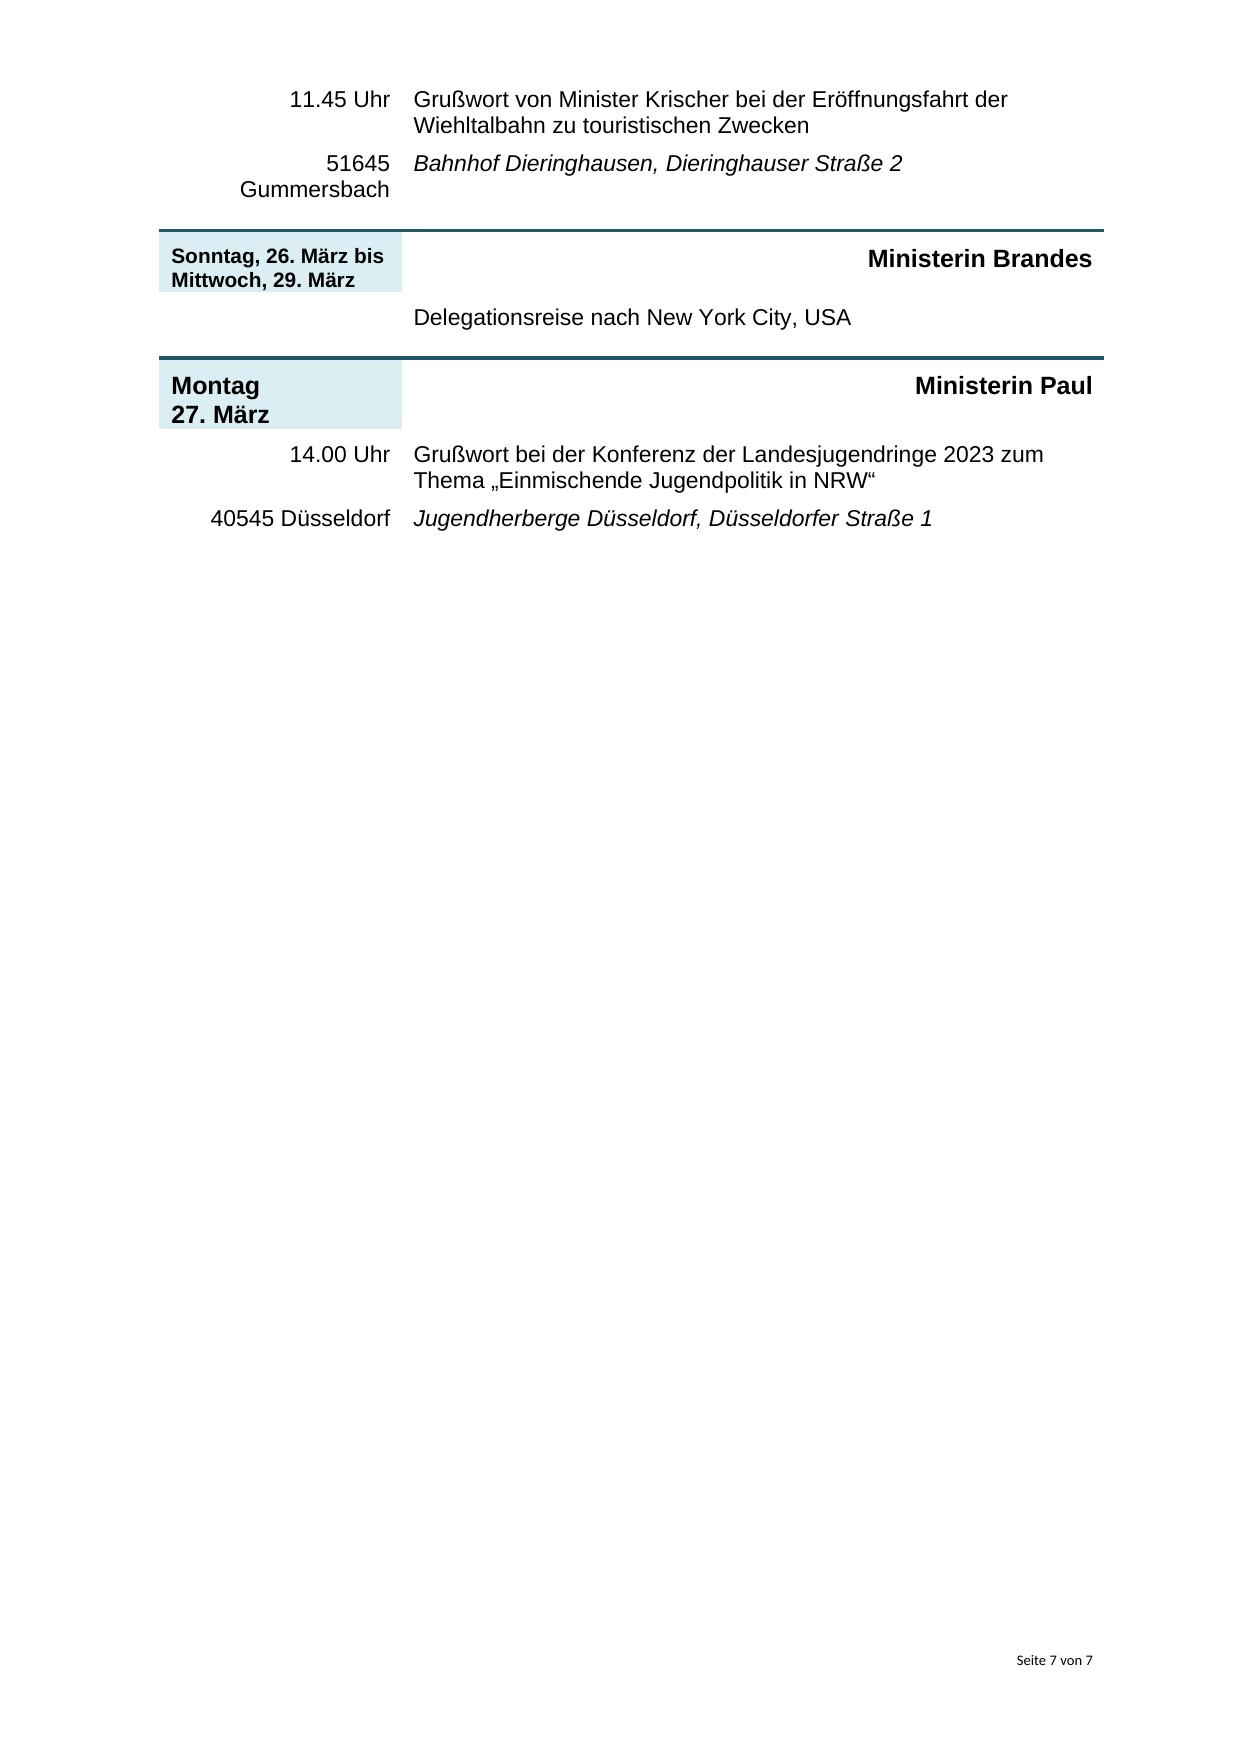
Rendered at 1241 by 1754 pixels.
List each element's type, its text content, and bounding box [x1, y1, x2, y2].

table_header Ministerin Brandes [402, 232, 1104, 292]
table_cell 51645 Gummersbach [159, 138, 402, 203]
table_cell Bahnhof Dieringhausen, Dieringhauser Straße 2 [402, 138, 1104, 203]
table_header Montag 27. März [159, 360, 402, 429]
table_cell [159, 292, 402, 330]
table_cell 11.45 Uhr [159, 74, 402, 138]
table_cell Delegationsreise nach New York City, USA [402, 292, 1104, 330]
table_cell Grußwort von Minister Krischer bei der Eröffnungsfahrt der Wiehltalbahn zu touristischen Zwecken [402, 74, 1104, 138]
table_cell 40545 Düsseldorf [159, 493, 402, 531]
table_cell Jugendherberge Düsseldorf, Düsseldorfer Straße 1 [402, 493, 1104, 531]
table_header Ministerin Paul [402, 360, 1104, 429]
table_cell 14.00 Uhr [159, 429, 402, 493]
table_cell Grußwort bei der Konferenz der Landesjugendringe 2023 zum Thema „Einmischende Jugendpolitik in NRW“ [402, 429, 1104, 493]
table_header Sonntag, 26. März bis Mittwoch, 29. März [159, 232, 402, 292]
